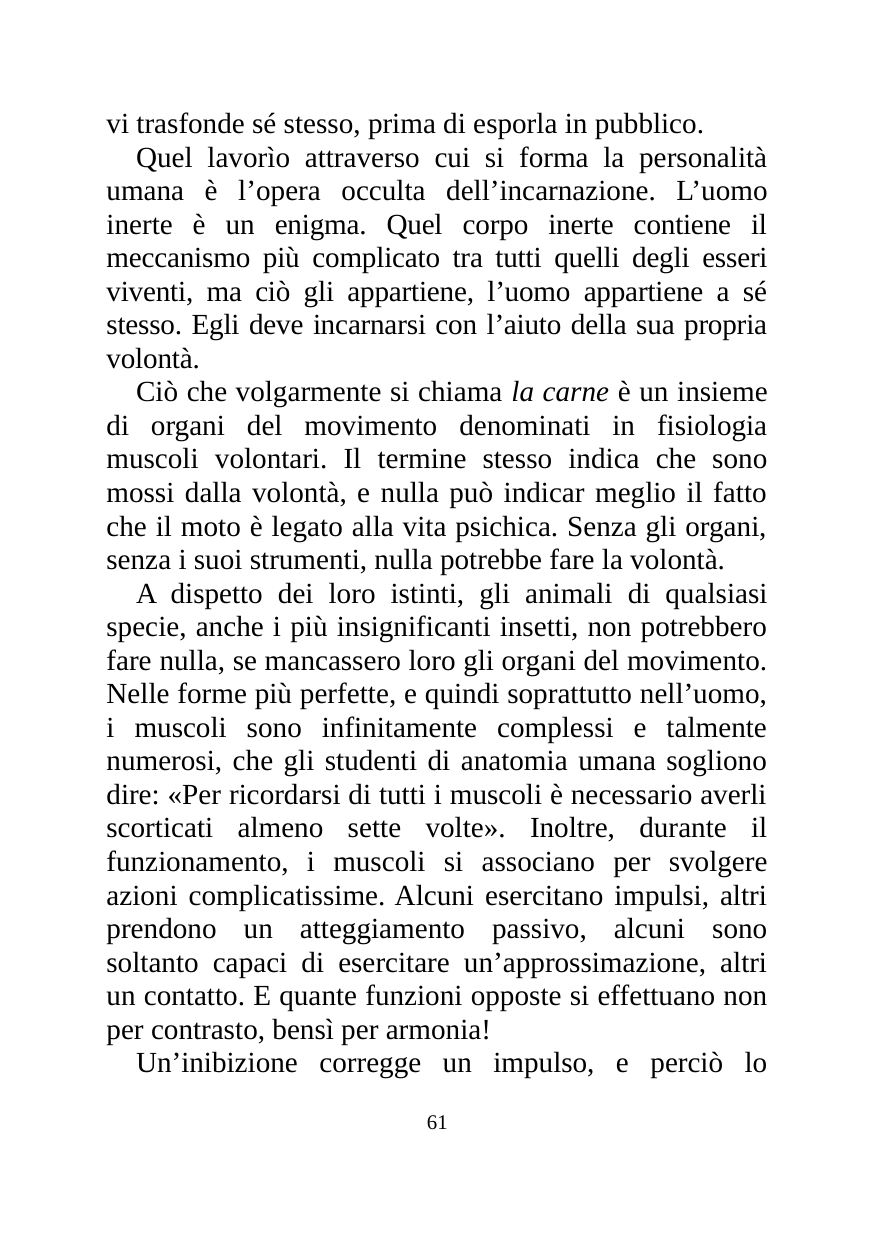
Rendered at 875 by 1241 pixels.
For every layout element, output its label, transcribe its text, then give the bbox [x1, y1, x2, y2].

text vi trasfonde sé stesso, prima di esporla in pubblico. [106, 106, 768, 140]
text Quel lavorìo attraverso cui si forma la personalità umana è l’opera occulta dell’incarnazione. L’uomo inerte è un enigma. Quel corpo inerte contiene il meccanismo più complicato tra tutti quelli degli esseri viventi, ma ciò gli appartiene, l’uomo appartiene a sé stesso. Egli deve incarnarsi con l’aiuto della sua propria volontà. [106, 140, 768, 374]
text Un’inibizione corregge un impulso, e perciò lo [106, 1045, 768, 1079]
text A dispetto dei loro istinti, gli animali di qualsiasi specie, anche i più insignificanti insetti, non potrebbero fare nulla, se mancassero loro gli organi del movimento. Nelle forme più perfette, e quindi soprattutto nell’uomo, i muscoli sono infinitamente complessi e talmente numerosi, che gli studenti di anatomia umana sogliono dire: «Per ricordarsi di tutti i muscoli è necessario averli scorticati almeno sette volte». Inoltre, durante il funzionamento, i muscoli si associano per svolgere azioni complicatissime. Alcuni esercitano impulsi, altri prendono un atteggiamento passivo, alcuni sono soltanto capaci di esercitare un’approssimazione, altri un contatto. E quante funzioni opposte si effettuano non per contrasto, bensì per armonia! [106, 576, 768, 1045]
text Ciò che volgarmente si chiama la carne è un insieme di organi del movimento denominati in fisiologia muscoli volontari. Il termine stesso indica che sono mossi dalla volontà, e nulla può indicar meglio il fatto che il moto è legato alla vita psichica. Senza gli organi, senza i suoi strumenti, nulla potrebbe fare la volontà. [106, 374, 768, 576]
